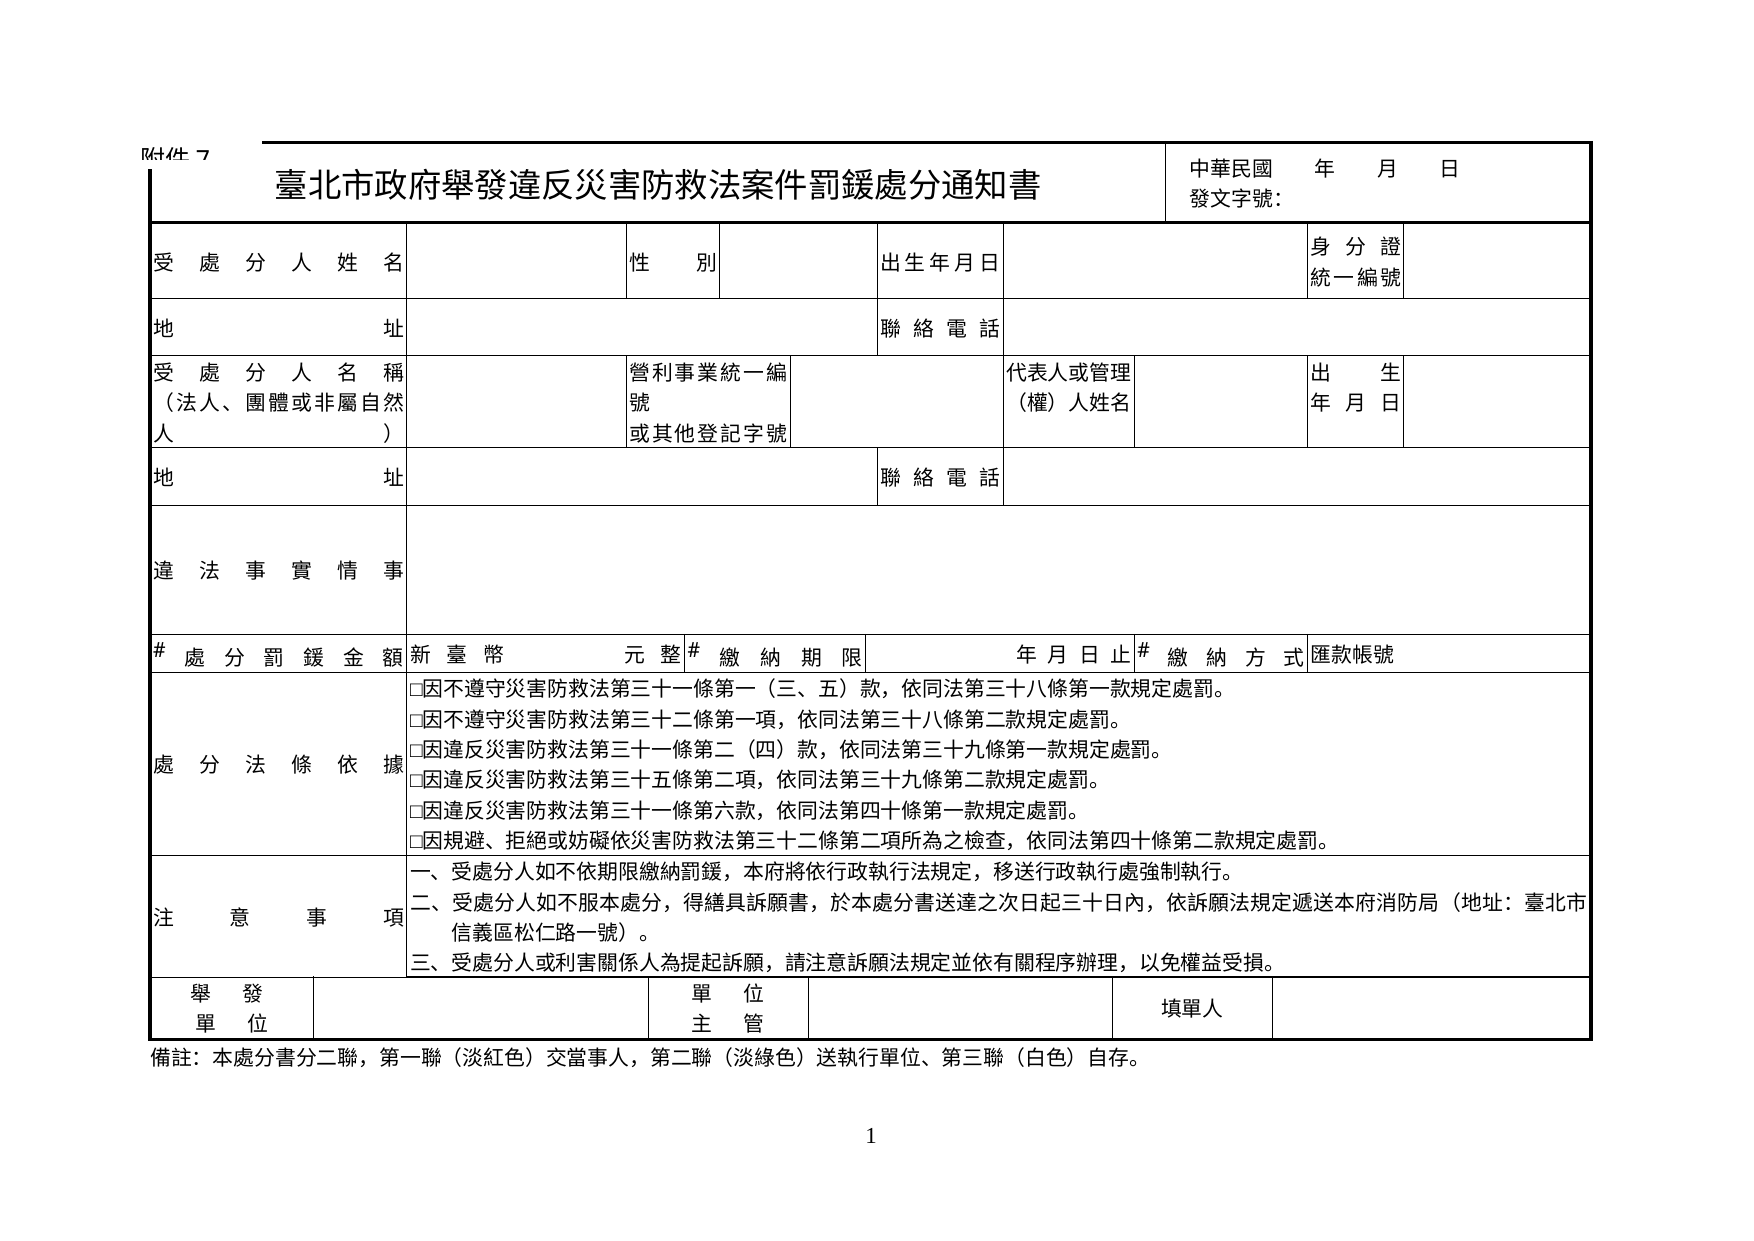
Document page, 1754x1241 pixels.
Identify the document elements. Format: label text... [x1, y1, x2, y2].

table_cell 一、受處分人如不依期限繳納罰鍰，本府將依行政執行法規定，移送行政執行處強制執行。 二、受處分人如不服本處分，得繕具訴願書，於本處分書送達之次日起三十日內，依訴願法規定遞送本府消防局（地址：臺北市信義區松仁路一號）。 三、受處分人或利害關係人為提起訴願，請注意訴願法規定並依有關程序辦理，以免權益受損。 [407, 856, 1589, 976]
table_cell [407, 224, 626, 297]
table_cell [809, 978, 1112, 1038]
table_cell 單 位 主 管 [649, 978, 808, 1038]
table_cell 身分證 統一編號 [1308, 224, 1403, 297]
table_cell #繳納方式 [1135, 635, 1307, 672]
table_cell 地址 [152, 299, 406, 355]
table_cell #繳納期限 [685, 635, 865, 672]
table_cell 匯款帳號 [1308, 635, 1589, 672]
table_cell [407, 356, 626, 447]
table_cell [1404, 356, 1589, 447]
table_cell 受處分人名稱 （法人、團體或非屬自然人） [152, 356, 406, 447]
table_cell #處分罰鍰金額 [152, 635, 406, 672]
table_cell 違法事實情事 [152, 506, 406, 634]
table_cell 填單人 [1113, 978, 1272, 1038]
table_cell 出生年月日 [878, 224, 1003, 297]
table_cell 聯絡電話 [878, 448, 1003, 505]
table_cell [1135, 356, 1307, 447]
table_cell [720, 224, 877, 297]
table_cell [1004, 224, 1307, 297]
text 附件7 [140, 140, 254, 160]
table_cell 出生 年月日 [1308, 356, 1403, 447]
table_cell 新臺幣 元整 [407, 635, 684, 672]
table_cell [407, 506, 1589, 634]
table_cell [1004, 448, 1589, 505]
table_cell 營利事業統一編號 或其他登記字號 [627, 356, 790, 447]
table_cell □因不遵守災害防救法第三十一條第一（三、五）款，依同法第三十八條第一款規定處罰。 □因不遵守災害防救法第三十二條第一項，依同法第三十八條第二款規定處罰。 □因違反災害防救法第三十一條第二（四）款，依同法第三十九條第一款規定處罰。 □因違反災害防救法第三十五條第二項，依同法第三十九條第二款規定處罰。 □因違反災害防救法第三十一條第六款，依同法第四十條第一款規定處罰。 □因規避、拒絕或妨礙依災害防救法第三十二條第二項所為之檢查，依同法第四十條第二款規定處罰。 [407, 673, 1589, 854]
table_cell 性別 [627, 224, 719, 297]
table_cell 舉 發 單 位 [152, 978, 313, 1038]
table_cell [791, 356, 1003, 447]
text 備註：本處分書分二聯，第一聯（淡紅色）交當事人，第二聯（淡綠色）送執行單位、第三聯（白色）自存。 [150, 1041, 1604, 1071]
table_cell 處分法條依據 [152, 673, 406, 854]
table_header 臺北市政府舉發違反災害防救法案件罰鍰處分通知書 [152, 144, 1165, 221]
table_header 中華民國 年 月 日 發文字號： [1166, 144, 1589, 221]
table_cell 年月日止 [866, 635, 1134, 672]
table_cell [1004, 299, 1589, 355]
table_cell 聯絡電話 [878, 299, 1003, 355]
table_cell 受處分人姓名 [152, 224, 406, 297]
table_cell [314, 978, 648, 1038]
table_cell 地址 [152, 448, 406, 505]
table_cell [1273, 978, 1589, 1038]
table_cell [407, 448, 877, 505]
table_cell 代表人或管理（權）人姓名 [1004, 356, 1134, 447]
table_cell [1404, 224, 1589, 297]
table_cell 注意事項 [152, 856, 406, 976]
table_cell [407, 299, 877, 355]
